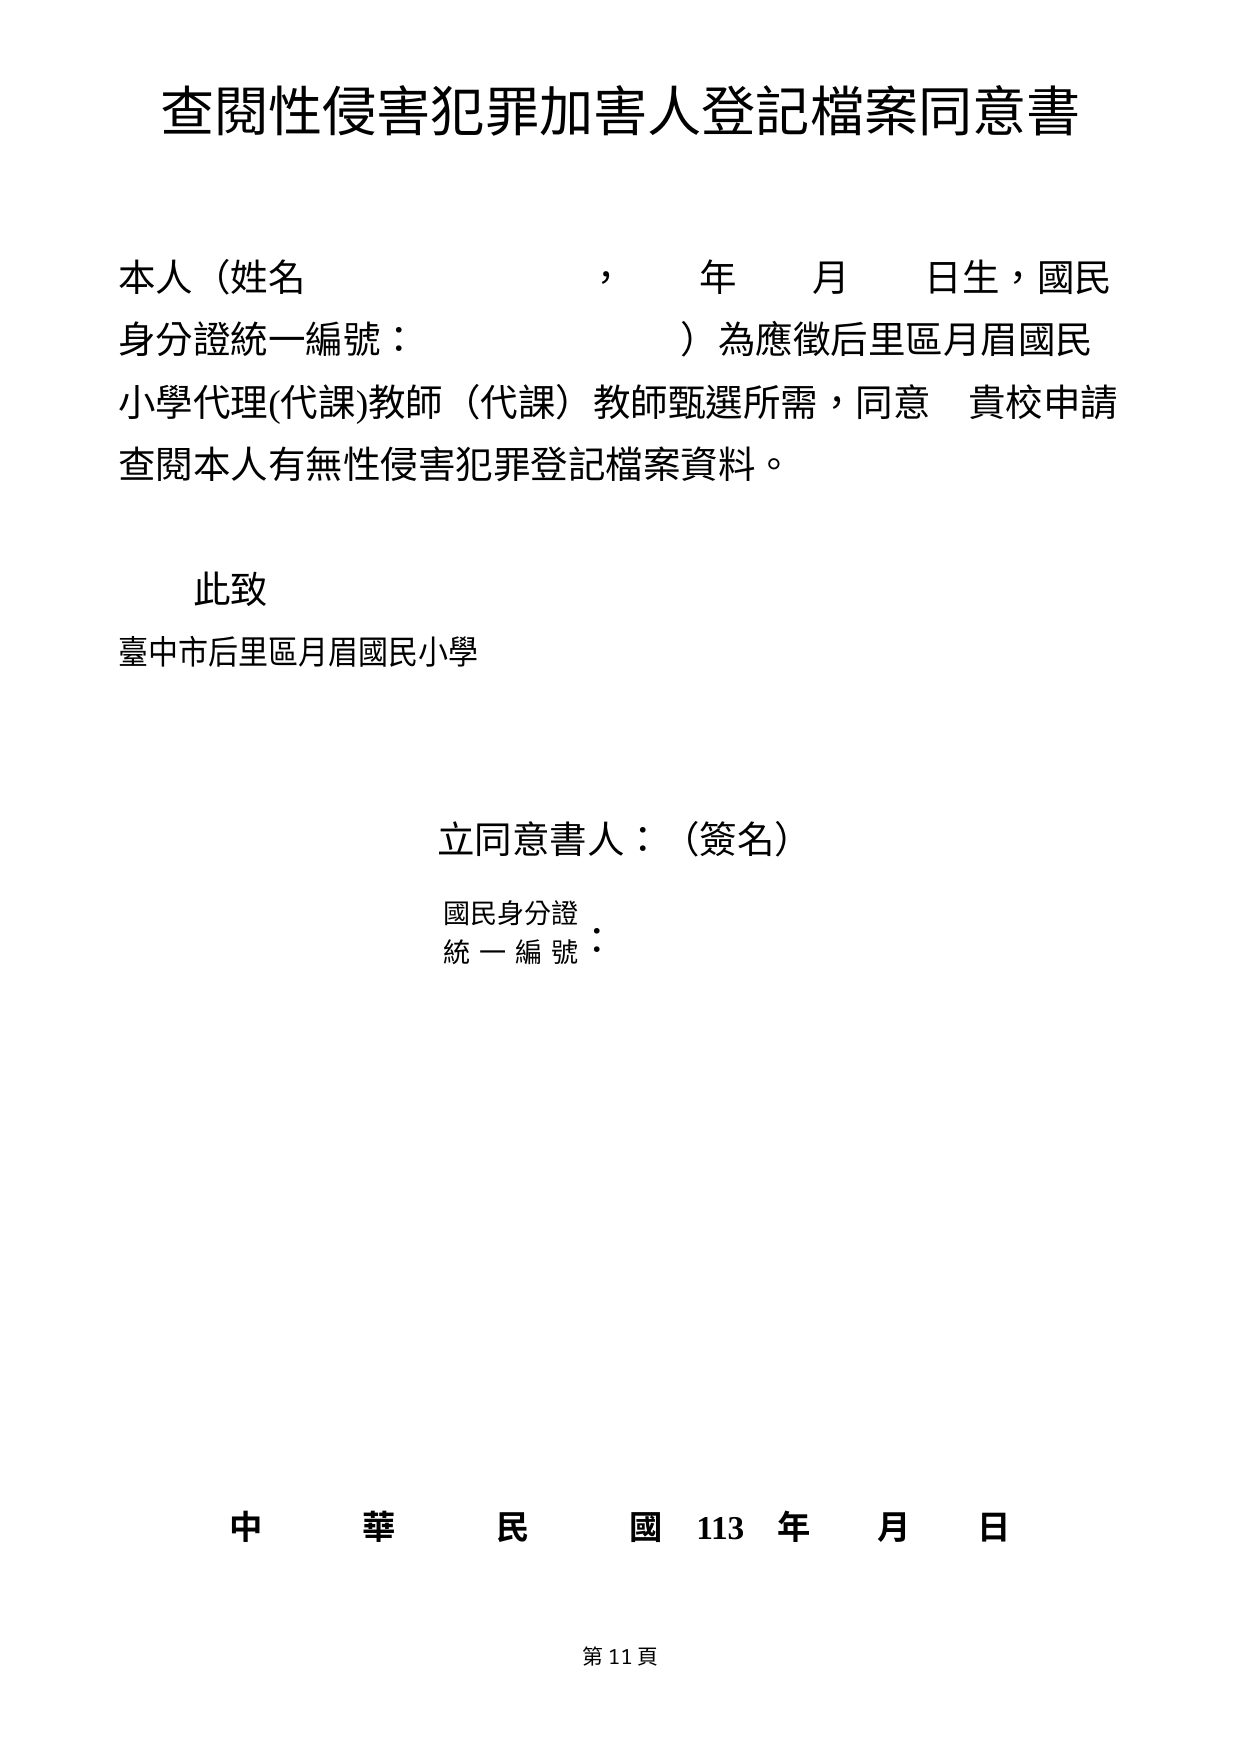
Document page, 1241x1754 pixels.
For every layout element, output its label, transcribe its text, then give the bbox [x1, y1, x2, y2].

text 國民身分證統一編號： [118, 858, 1122, 983]
text 此致 [118, 545, 1122, 608]
text 本人（姓名 ， 年 月 日生，國民身分證統一編號： ）為應徵后里區月眉國民小學代理(代課)教師（代課）教師甄選所需，同意 貴校申請查閱本人有無性侵害犯罪登記檔案資料。 [118, 233, 1122, 483]
text 中 華 民 國 113 年 月 日 [118, 1483, 1122, 1545]
text 立同意書人：（簽名） [118, 795, 1122, 858]
text 查閱性侵害犯罪加害人登記檔案同意書 [118, 68, 1122, 147]
text 臺中市后里區月眉國民小學 [118, 608, 1122, 670]
